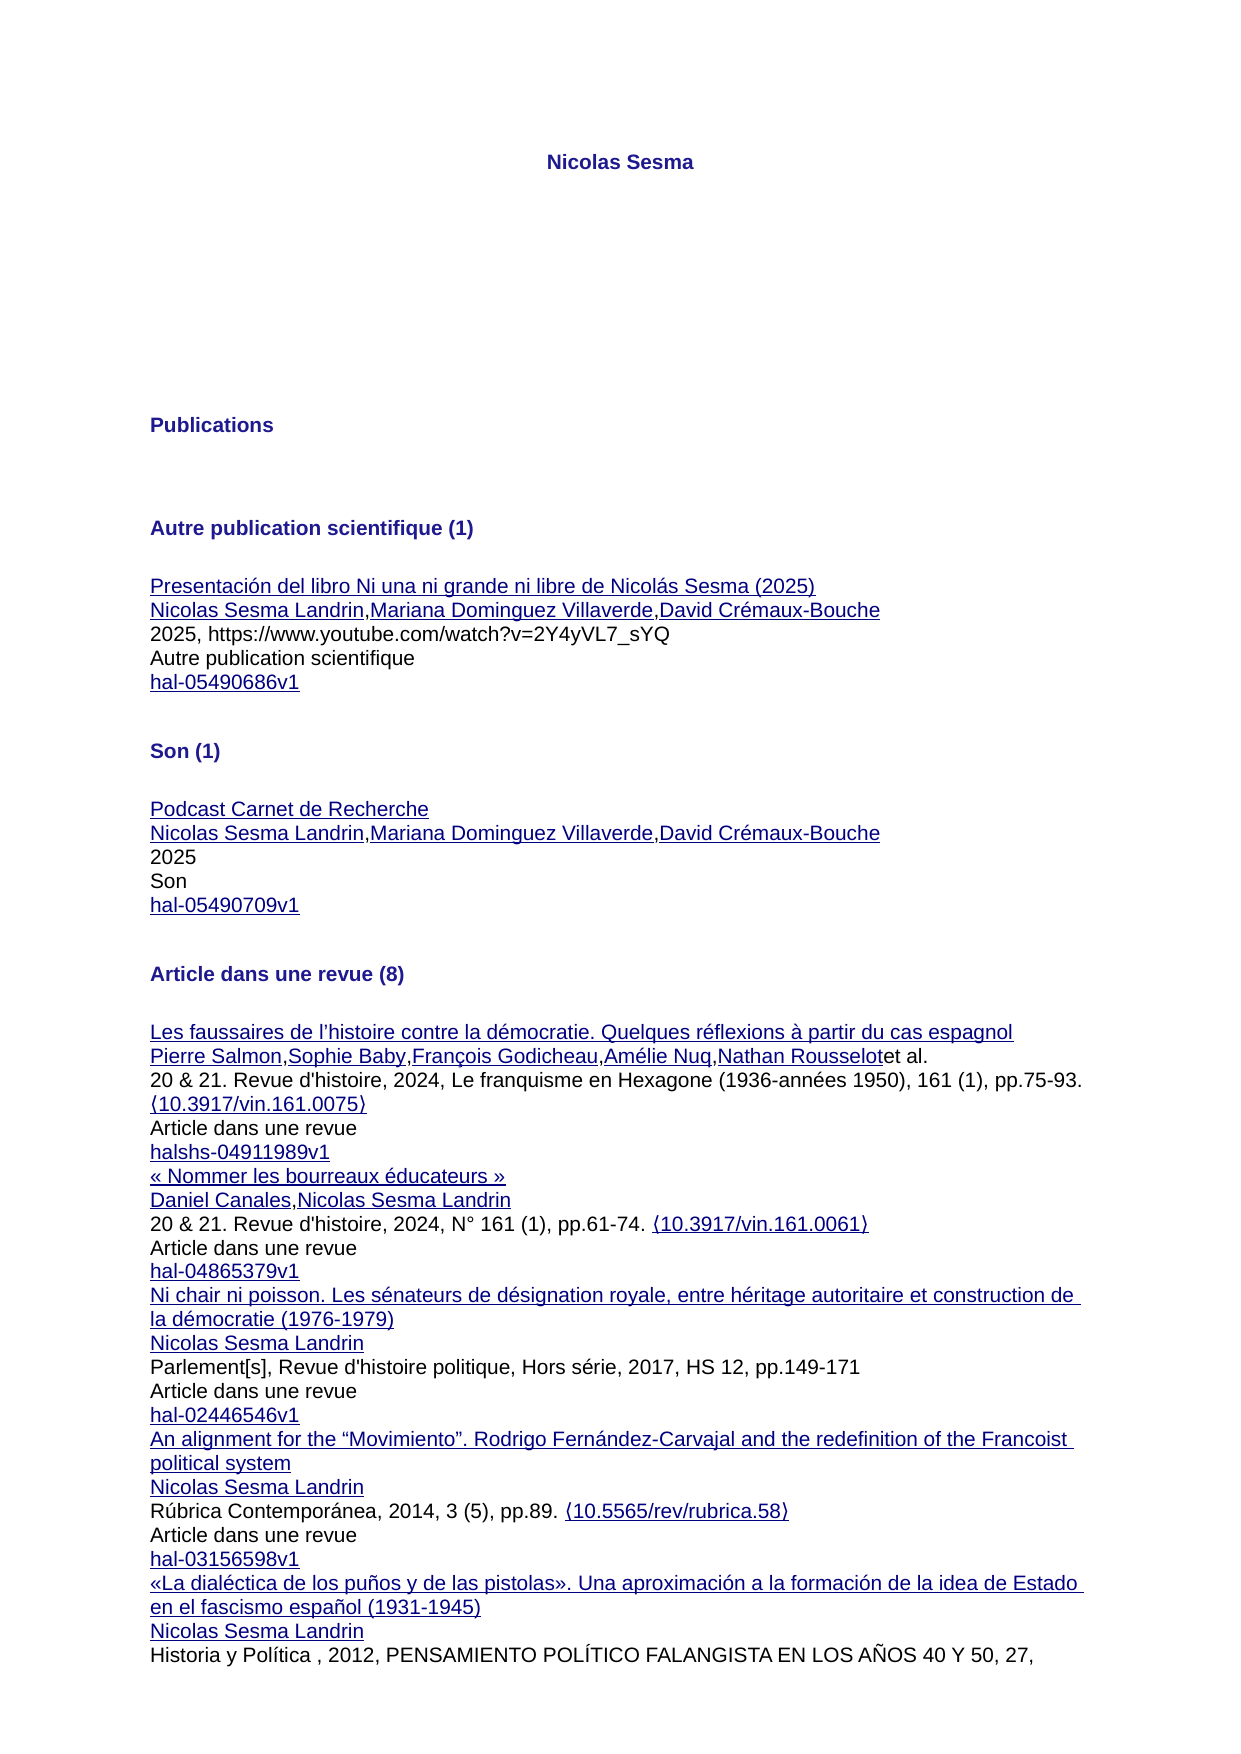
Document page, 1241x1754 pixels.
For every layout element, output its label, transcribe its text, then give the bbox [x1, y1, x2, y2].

subtitle Publications [150, 412, 1090, 436]
table_cell Ni chair ni poisson. Les sénateurs de désignation royale, entre héritage autoritaire et construction de la démocratie (1976-1979) Nicolas Sesma Landrin Parlement[s], Revue d'histoire politique, Hors série, 2017, HS 12, pp.149-171 Article dans une revue hal-02446546v1 [150, 1283, 1090, 1427]
subtitle Article dans une revue (8) [150, 961, 1090, 985]
table_header Podcast Carnet de Recherche Nicolas Sesma Landrin,Mariana Dominguez Villaverde,David Crémaux-Bouche 2025 Son hal-05490709v1 [150, 797, 1090, 917]
subtitle Nicolas Sesma [150, 150, 1090, 174]
table_header Presentación del libro Ni una ni grande ni libre de Nicolás Sesma (2025) Nicolas Sesma Landrin,Mariana Dominguez Villaverde,David Crémaux-Bouche 2025, https://www.youtube.com/watch?v=2Y4yVL7_sYQ Autre publication scientifique hal-05490686v1 [150, 574, 1090, 694]
subtitle Autre publication scientifique (1) [150, 516, 1090, 539]
table_cell « Nommer les bourreaux éducateurs » Daniel Canales,Nicolas Sesma Landrin 20 & 21. Revue d'histoire, 2024, N° 161 (1), pp.61-74. ⟨10.3917/vin.161.0061⟩ Article dans une revue hal-04865379v1 [150, 1164, 1090, 1283]
table_cell «La dialéctica de los puños y de las pistolas». Una aproximación a la formación de la idea de Estado en el fascismo español (1931-1945) Nicolas Sesma Landrin Historia y Política , 2012, PENSAMIENTO POLÍTICO FALANGISTA EN LOS AÑOS 40 Y 50, 27, [150, 1571, 1090, 1667]
table_cell An alignment for the “Movimiento”. Rodrigo Fernández-Carvajal and the redefinition of the Francoist political system Nicolas Sesma Landrin Rúbrica Contemporánea, 2014, 3 (5), pp.89. ⟨10.5565/rev/rubrica.58⟩ Article dans une revue hal-03156598v1 [150, 1427, 1090, 1571]
table_header Les faussaires de l’histoire contre la démocratie. Quelques réflexions à partir du cas espagnol Pierre Salmon,Sophie Baby,François Godicheau,Amélie Nuq,Nathan Rousselotet al. 20 & 21. Revue d'histoire, 2024, Le franquisme en Hexagone (1936-années 1950), 161 (1), pp.75-93. ⟨10.3917/vin.161.0075⟩ Article dans une revue halshs-04911989v1 [150, 1020, 1090, 1163]
subtitle Son (1) [150, 738, 1090, 762]
